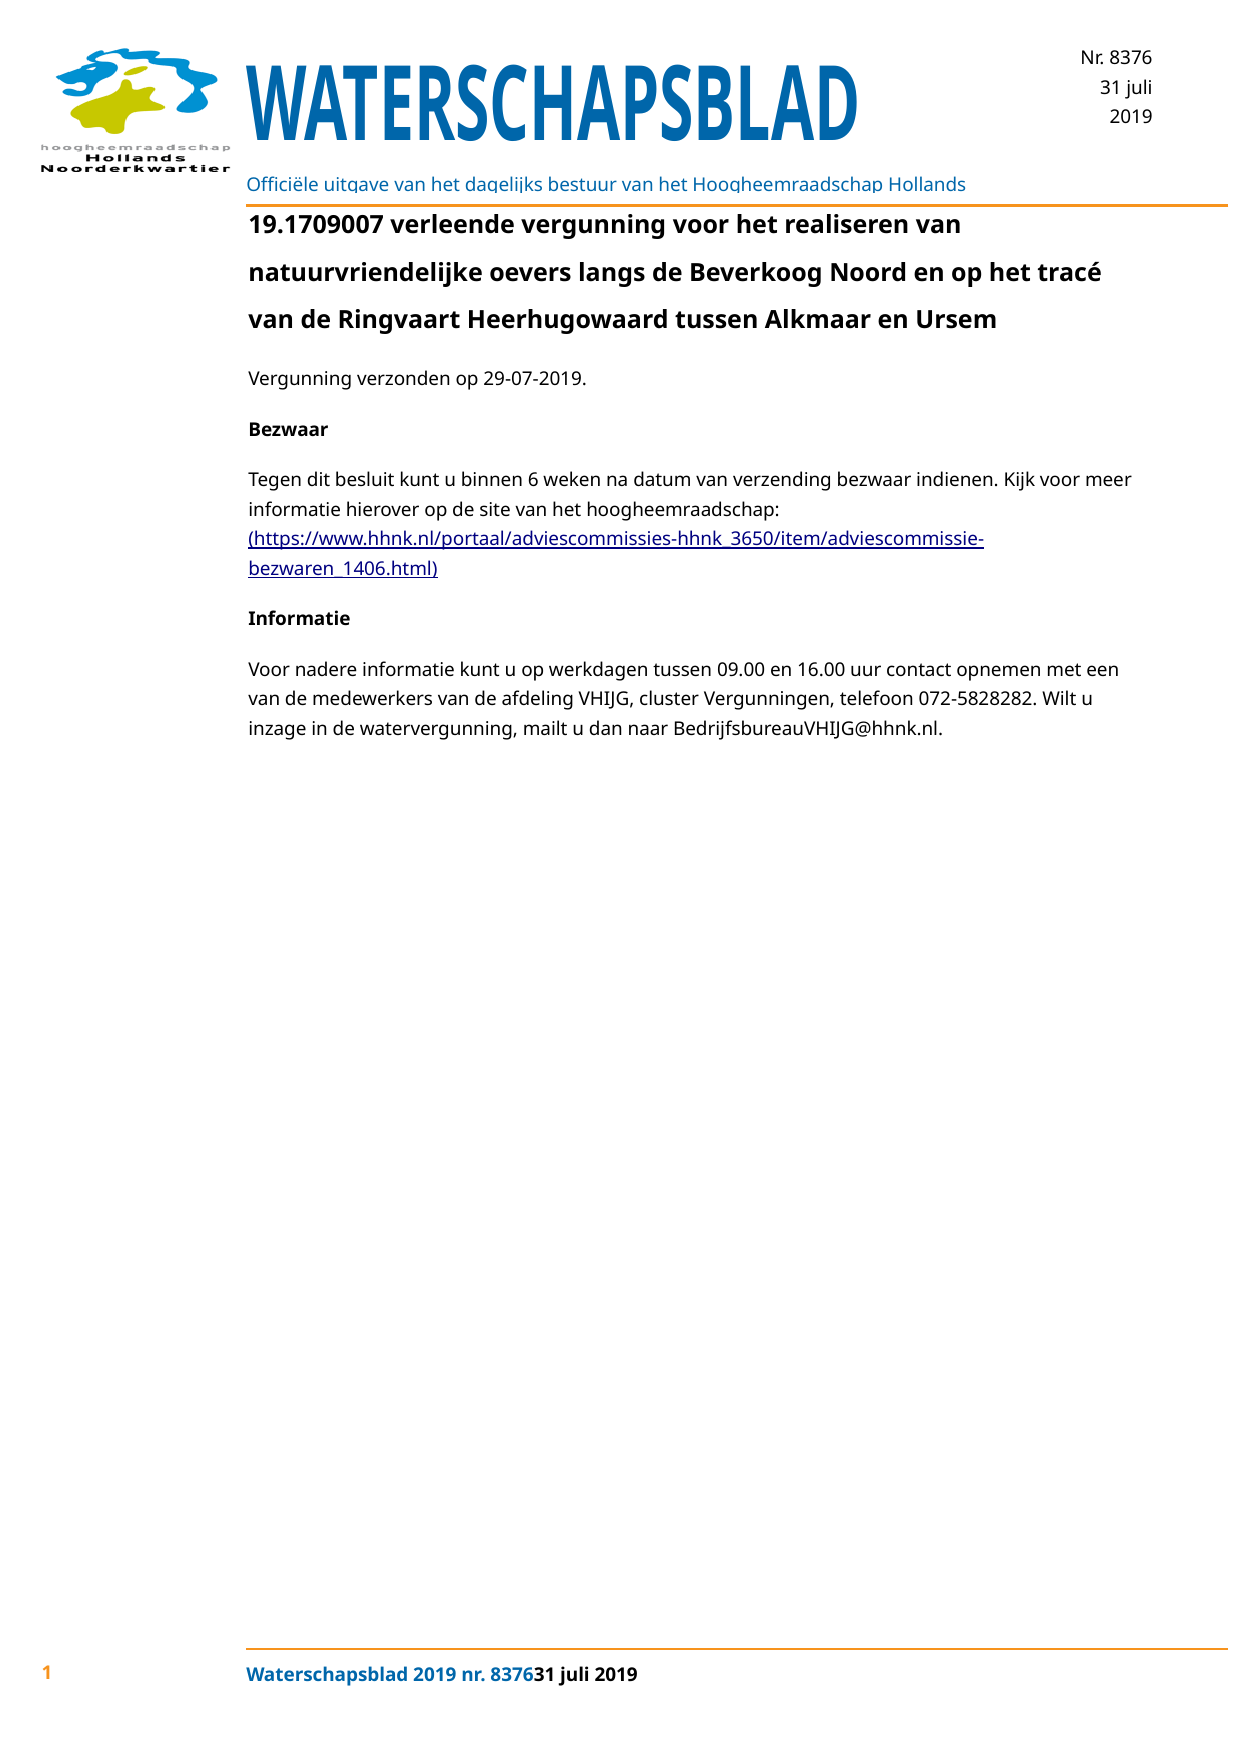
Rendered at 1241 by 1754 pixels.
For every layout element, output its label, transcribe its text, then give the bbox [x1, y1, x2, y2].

text Vergunning verzonden op 29-07-2019. [248, 366, 1152, 391]
text Tegen dit besluit kunt u binnen 6 weken na datum van verzending bezwaar indienen. Kijk voor meer informatie hierover op de site van het hoogheemraadschap: (https://www.hhnk.nl/portaal/adviescommissies-hhnk_3650/item/adviescommissie-bezwaren_1406.html) [248, 466, 1152, 581]
text 19.1709007 verleende vergunning voor het realiseren van natuurvriendelijke oevers langs de Beverkoog Noord en op het tracé van de Ringvaart Heerhugowaard tussen Alkmaar en Ursem [248, 207, 1152, 336]
text Bezwaar [248, 416, 1152, 442]
picture [41, 47, 231, 172]
text Informatie [248, 606, 1152, 631]
text Voor nadere informatie kunt u op werkdagen tussen 09.00 en 16.00 uur contact opnemen met een van de medewerkers van de afdeling VHIJG, cluster Vergunningen, telefoon 072-5828282. Wilt u inzage in de watervergunning, mailt u dan naar BedrijfsbureauVHIJG@hhnk.nl. [248, 656, 1152, 741]
